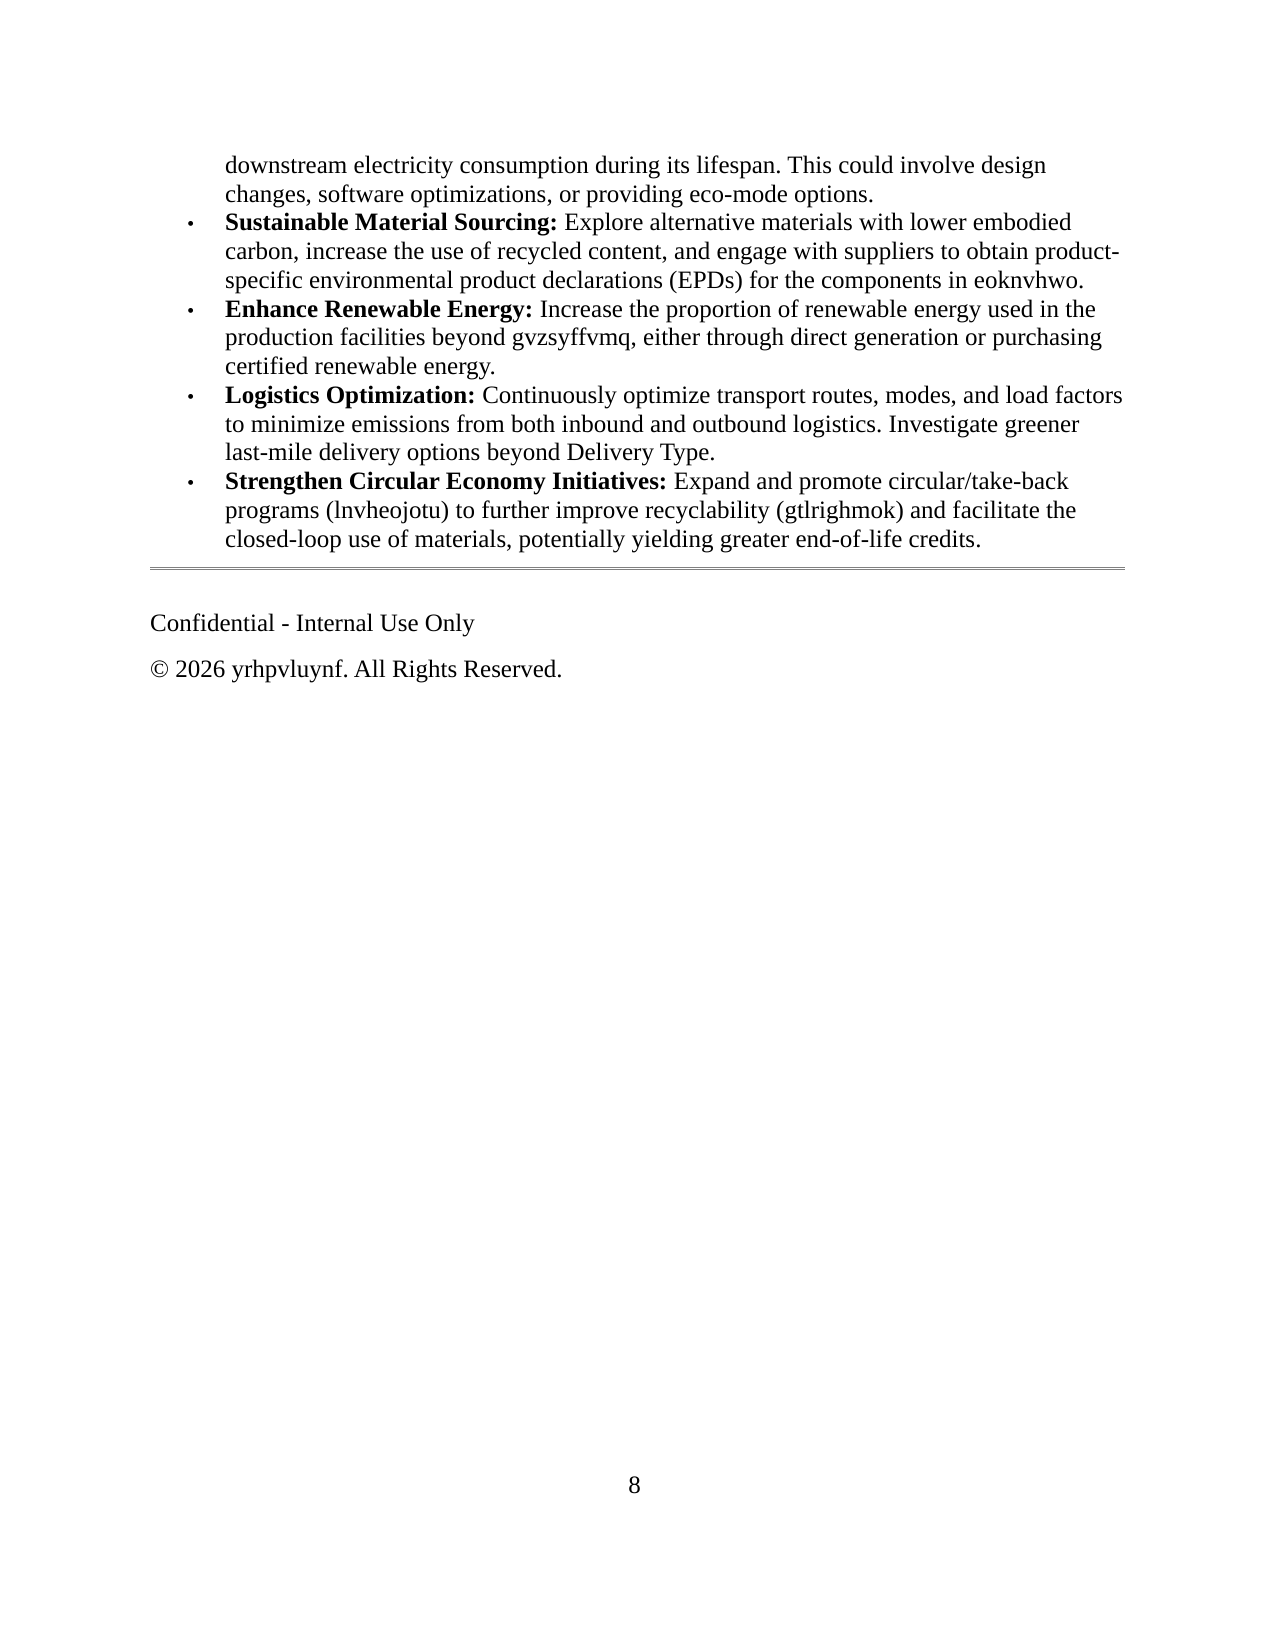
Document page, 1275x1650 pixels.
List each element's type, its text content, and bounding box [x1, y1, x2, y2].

list Enhance Renewable Energy: Increase the proportion of renewable energy used in the production facilities beyond gvzsyffvmq, either through direct generation or purchasing certified renewable energy. [187, 294, 1125, 380]
list downstream electricity consumption during its lifespan. This could involve design changes, software optimizations, or providing eco-mode options. [187, 150, 1125, 207]
text © 2026 yrhpvluynf. All Rights Reserved. [150, 654, 1125, 683]
list Sustainable Material Sourcing: Explore alternative materials with lower embodied carbon, increase the use of recycled content, and engage with suppliers to obtain product-specific environmental product declarations (EPDs) for the components in eoknvhwo. [187, 207, 1125, 294]
list Logistics Optimization: Continuously optimize transport routes, modes, and load factors to minimize emissions from both inbound and outbound logistics. Investigate greener last-mile delivery options beyond Delivery Type. [187, 380, 1125, 466]
list Strengthen Circular Economy Initiatives: Expand and promote circular/take-back programs (lnvheojotu) to further improve recyclability (gtlrighmok) and facilitate the closed-loop use of materials, potentially yielding greater end-of-life credits. [187, 466, 1125, 552]
text Confidential - Internal Use Only [150, 608, 1125, 636]
